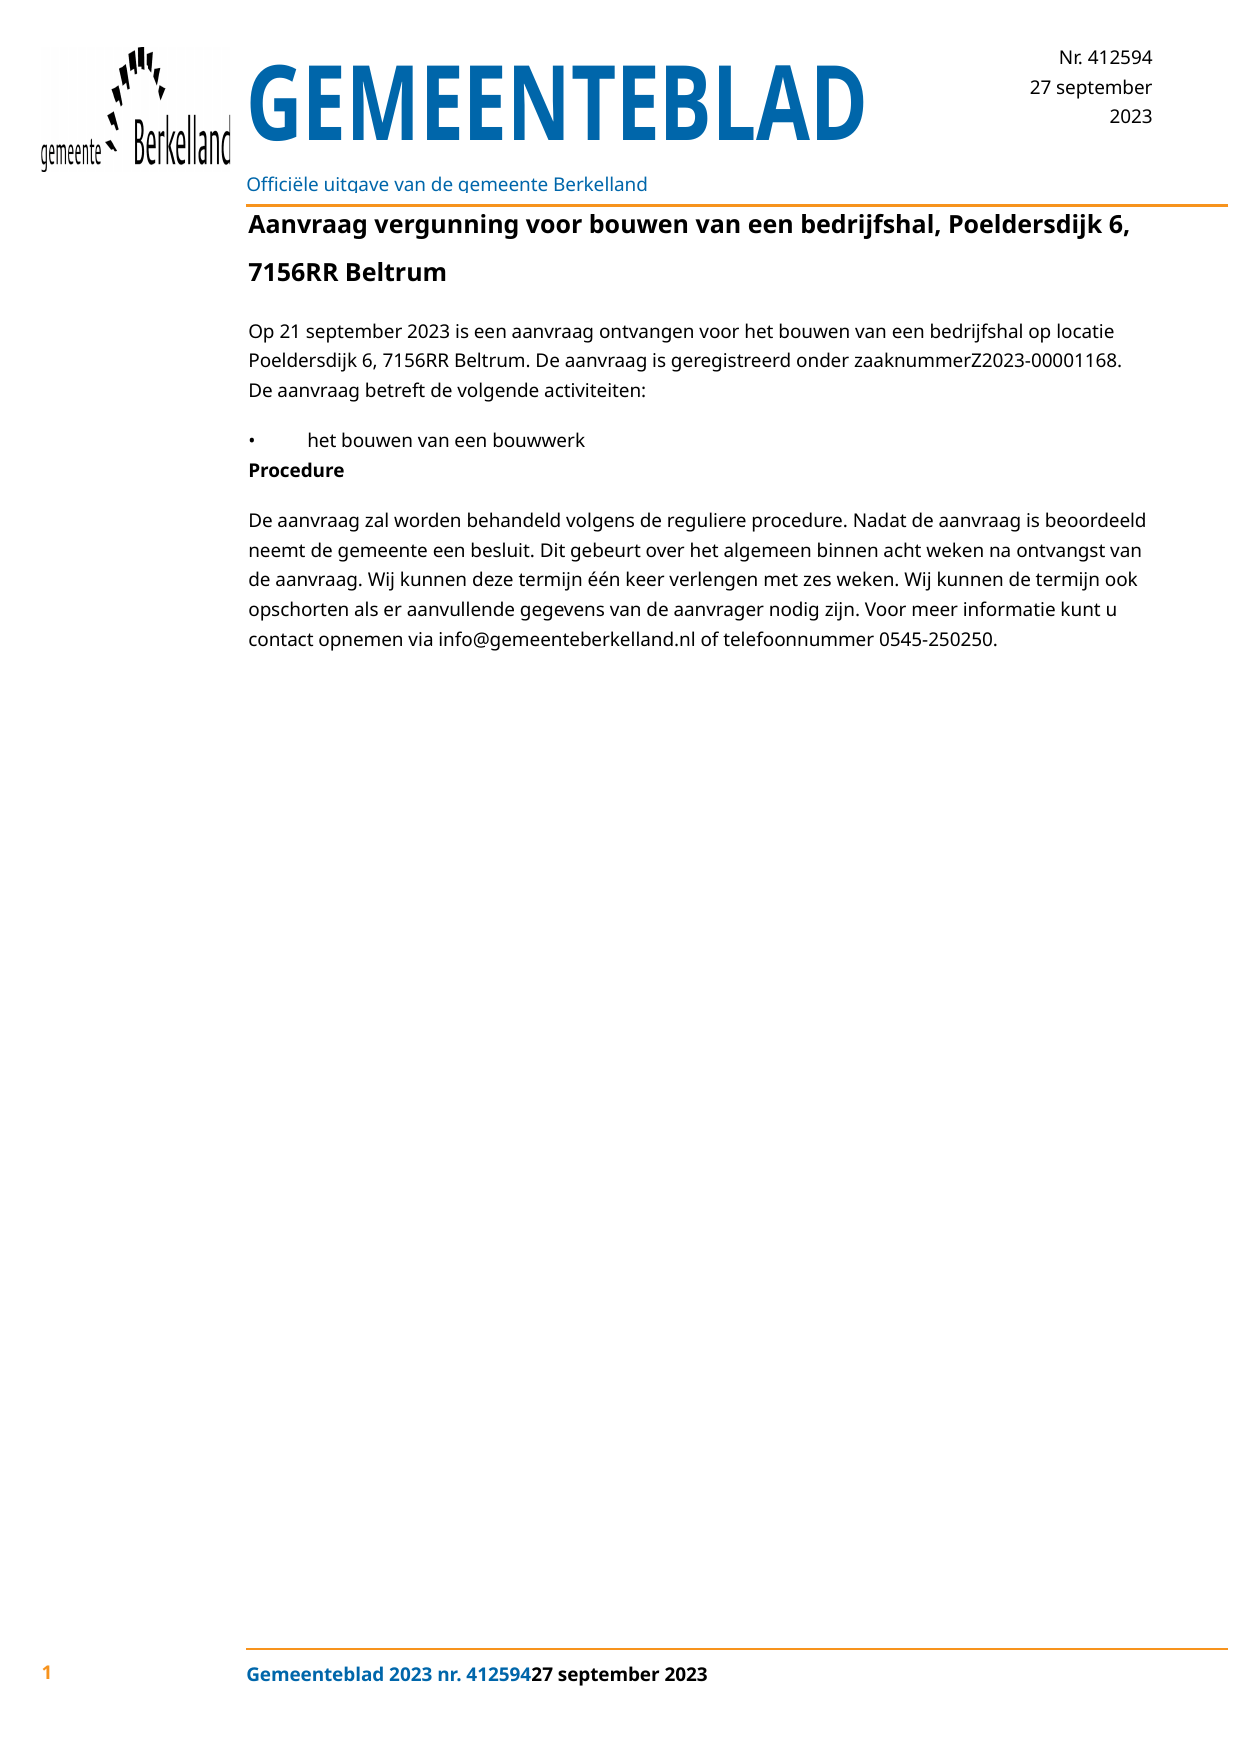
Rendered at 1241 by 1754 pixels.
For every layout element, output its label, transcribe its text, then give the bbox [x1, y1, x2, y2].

text Op 21 september 2023 is een aanvraag ontvangen voor het bouwen van een bedrijfshal op locatie Poeldersdijk 6, 7156RR Beltrum. De aanvraag is geregistreerd onder zaaknummerZ2023-00001168. De aanvraag betreft de volgende activiteiten: [248, 318, 1152, 403]
list het bouwen van een bouwwerk [248, 427, 1152, 453]
text Aanvraag vergunning voor bouwen van een bedrijfshal, Poeldersdijk 6, 7156RR Beltrum [248, 207, 1152, 288]
text De aanvraag zal worden behandeld volgens de reguliere procedure. Nadat de aanvraag is beoordeeld neemt de gemeente een besluit. Dit gebeurt over het algemeen binnen acht weken na ontvangst van de aanvraag. Wij kunnen deze termijn één keer verlengen met zes weken. Wij kunnen de termijn ook opschorten als er aanvullende gegevens van de aanvrager nodig zijn. Voor meer informatie kunt u contact opnemen via info@gemeenteberkelland.nl of telefoonnummer 0545-250250. [248, 507, 1152, 652]
picture [41, 47, 231, 172]
text Procedure [248, 457, 1152, 483]
